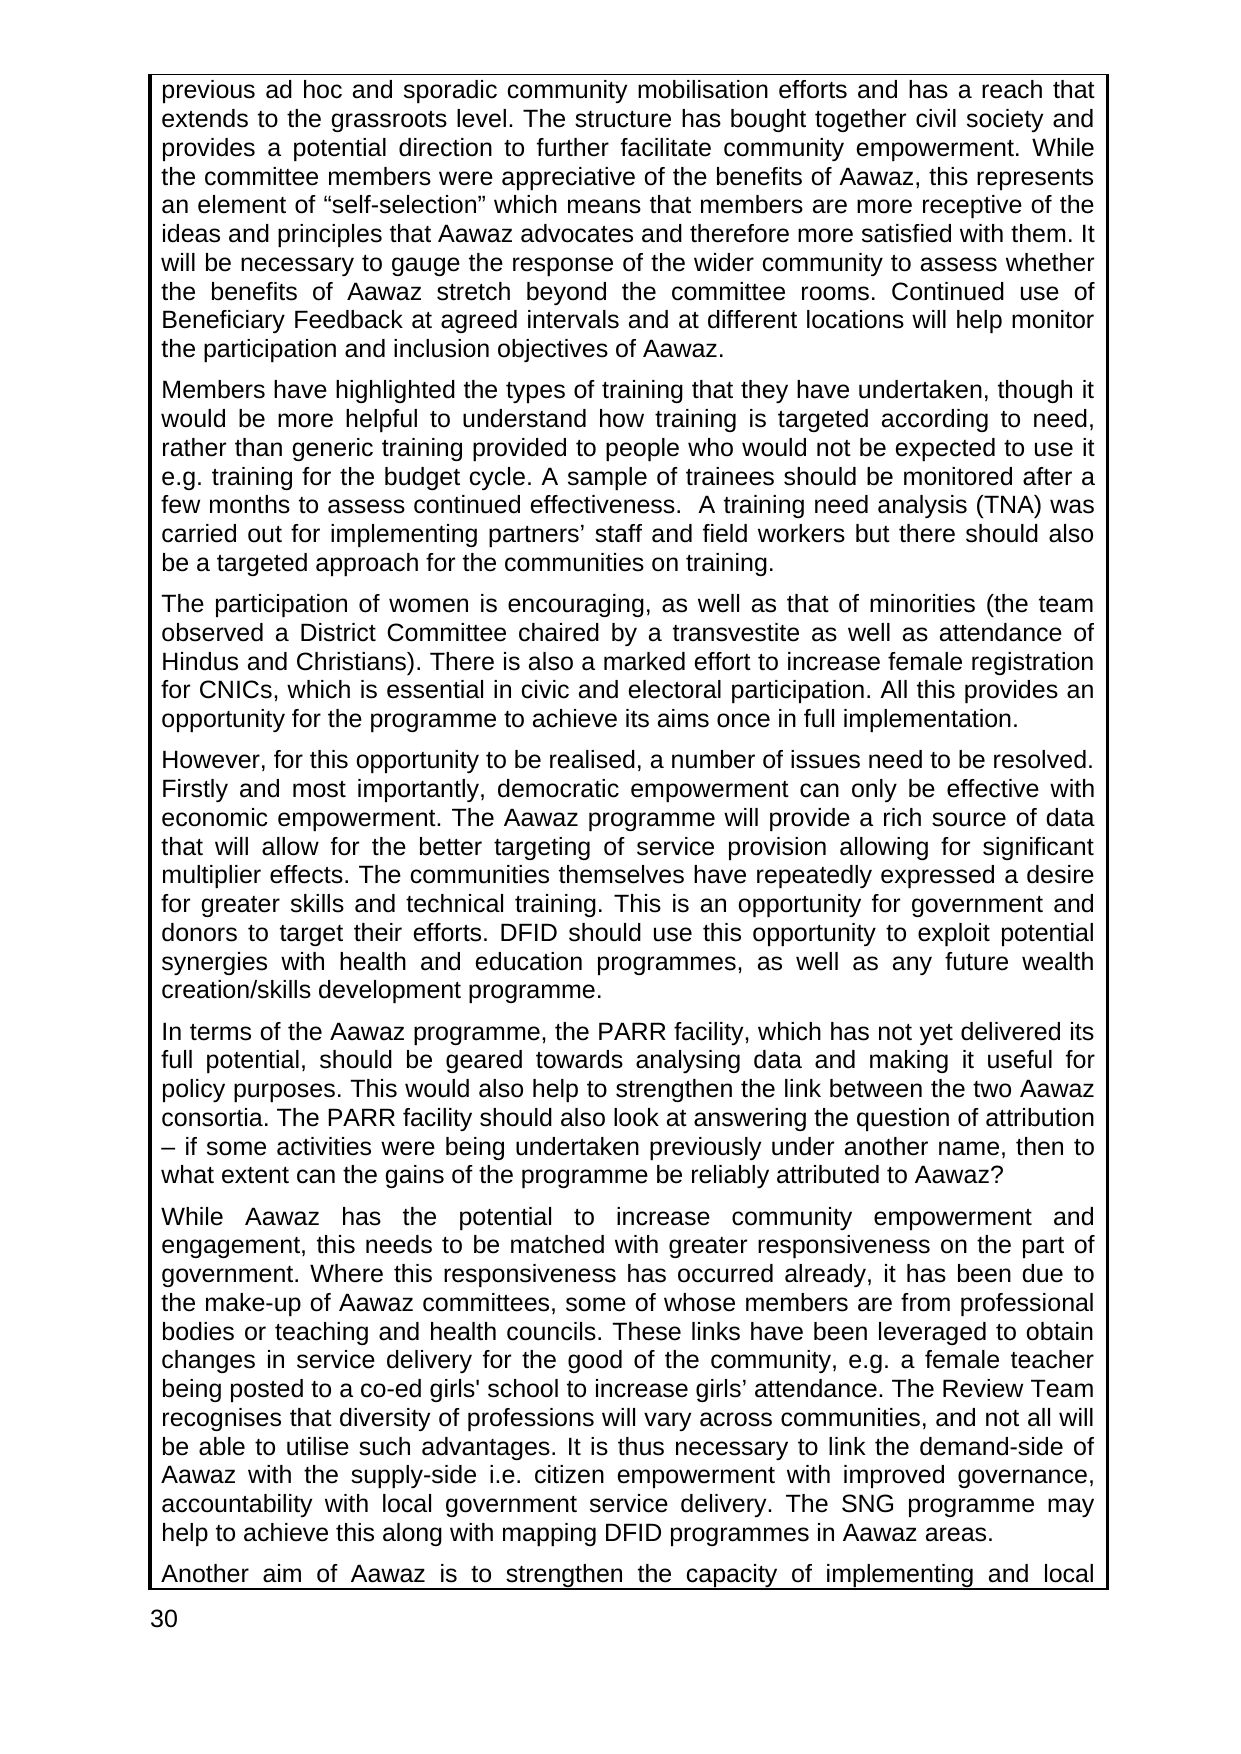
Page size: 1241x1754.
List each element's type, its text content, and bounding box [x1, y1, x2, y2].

table_cell previous ad hoc and sporadic community mobilisation efforts and has a reach that extends to the grassroots level. The structure has bought together civil society and provides a potential direction to further facilitate community empowerment. While the committee members were appreciative of the benefits of Aawaz, this represents an element of “self-selection” which means that members are more receptive of the ideas and principles that Aawaz advocates and therefore more satisfied with them. It will be necessary to gauge the response of the wider community to assess whether the benefits of Aawaz stretch beyond the committee rooms. Continued use of Beneficiary Feedback at agreed intervals and at different locations will help monitor the participation and inclusion objectives of Aawaz. Members have highlighted the types of training that they have undertaken, though it would be more helpful to understand how training is targeted according to need, rather than generic training provided to people who would not be expected to use it e.g. training for the budget cycle. A sample of trainees should be monitored after a few months to assess continued effectiveness. A training need analysis (TNA) was carried out for implementing partners’ staff and field workers but there should also be a targeted approach for the communities on training. The participation of women is encouraging, as well as that of minorities (the team observed a District Committee chaired by a transvestite as well as attendance of Hindus and Christians). There is also a marked effort to increase female registration for CNICs, which is essential in civic and electoral participation. All this provides an opportunity for the programme to achieve its aims once in full implementation. However, for this opportunity to be realised, a number of issues need to be resolved. Firstly and most importantly, democratic empowerment can only be effective with economic empowerment. The Aawaz programme will provide a rich source of data that will allow for the better targeting of service provision allowing for significant multiplier effects. The communities themselves have repeatedly expressed a desire for greater skills and technical training. This is an opportunity for government and donors to target their efforts. DFID should use this opportunity to exploit potential synergies with health and education programmes, as well as any future wealth creation/skills development programme. In terms of the Aawaz programme, the PARR facility, which has not yet delivered its full potential, should be geared towards analysing data and making it useful for policy purposes. This would also help to strengthen the link between the two Aawaz consortia. The PARR facility should also look at answering the question of attribution – if some activities were being undertaken previously under another name, then to what extent can the gains of the programme be reliably attributed to Aawaz? While Aawaz has the potential to increase community empowerment and engagement, this needs to be matched with greater responsiveness on the part of government. Where this responsiveness has occurred already, it has been due to the make-up of Aawaz committees, some of whose members are from professional bodies or teaching and health councils. These links have been leveraged to obtain changes in service delivery for the good of the community, e.g. a female teacher being posted to a co-ed girls' school to increase girls’ attendance. The Review Team recognises that diversity of professions will vary across communities, and not all will be able to utilise such advantages. It is thus necessary to link the demand-side of Aawaz with the supply-side i.e. citizen empowerment with improved governance, accountability with local government service delivery. The SNG programme may help to achieve this along with mapping DFID programmes in Aawaz areas. Another aim of Aawaz is to strengthen the capacity of implementing and local [152, 75, 1106, 1588]
